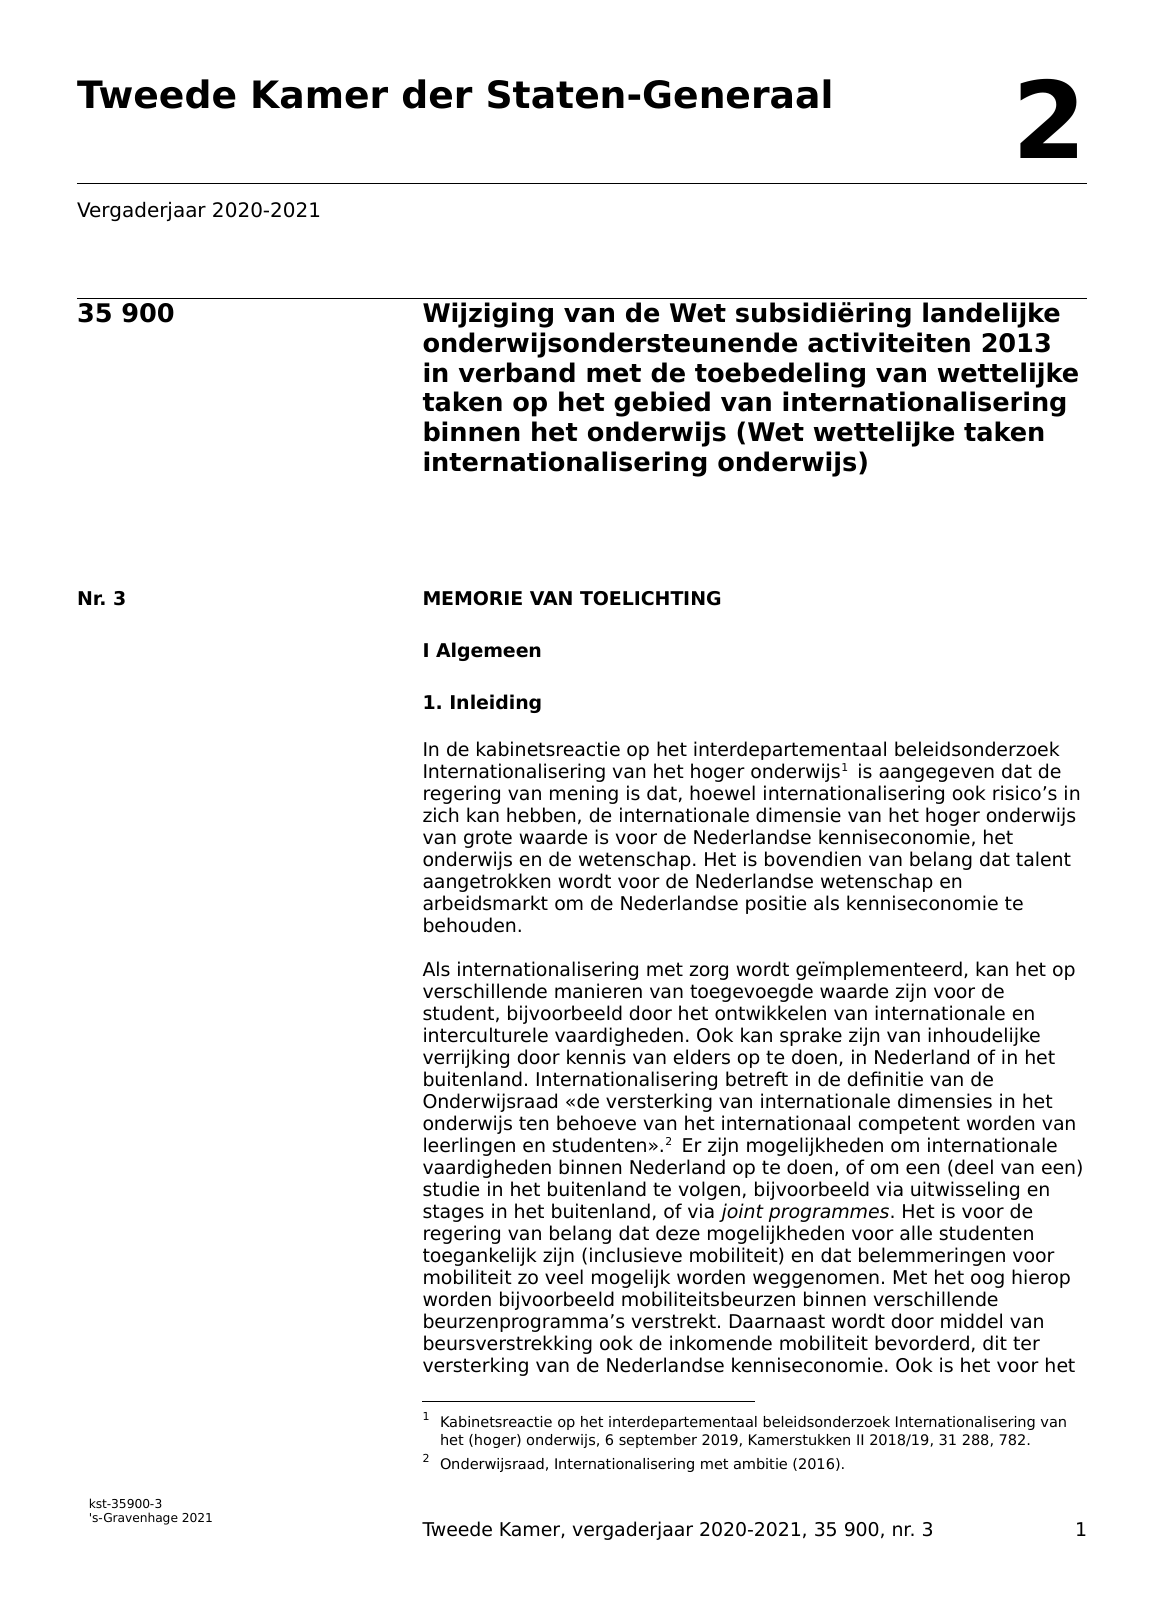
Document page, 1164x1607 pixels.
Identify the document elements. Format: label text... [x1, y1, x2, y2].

table_header Tweede Kamer der Staten-Generaal [77, 59, 886, 183]
subtitle 35 900 Wijziging van de Wet subsidiëring landelijke onderwijsondersteunende activiteiten 2013 in verband met de toebedeling van wettelijke taken op het gebied van internationalisering binnen het onderwijs (Wet wettelijke taken internationalisering onderwijs) [77, 299, 1087, 477]
table_header 2 [886, 59, 1087, 183]
text Kabinetsreactie op het interdepartementaal beleidsonderzoek Internationalisering van het (hoger) onderwijs, 6 september 2019, Kamerstukken II 2018/19, 31 288, 782. [422, 1410, 1087, 1449]
text Onderwijsraad, Internationalisering met ambitie (2016). [422, 1452, 1087, 1474]
table_cell Vergaderjaar 2020-2021 [77, 184, 1087, 298]
text 's-Gravenhage 2021 [88, 1511, 323, 1525]
text In de kabinetsreactie op het interdepartementaal beleidsonderzoek Internationalisering van het hoger onderwijs is aangegeven dat de regering van mening is dat, hoewel internationalisering ook risico’s in zich kan hebben, de internationale dimensie van het hoger onderwijs van grote waarde is voor de Nederlandse kenniseconomie, het onderwijs en de wetenschap. Het is bovendien van belang dat talent aangetrokken wordt voor de Nederlandse wetenschap en arbeidsmarkt om de Nederlandse positie als kenniseconomie te behouden. [422, 739, 1087, 937]
text Als internationalisering met zorg wordt geïmplementeerd, kan het op verschillende manieren van toegevoegde waarde zijn voor de student, bijvoorbeeld door het ontwikkelen van internationale en interculturele vaardigheden. Ook kan sprake zijn van inhoudelijke verrijking door kennis van elders op te doen, in Nederland of in het buitenland. Internationalisering betreft in de definitie van de Onderwijsraad «de versterking van internationale dimensies in het onderwijs ten behoeve van het internationaal competent worden van leerlingen en studenten». Er zijn mogelijkheden om internationale vaardigheden binnen Nederland op te doen, of om een (deel van een) studie in het buitenland te volgen, bijvoorbeeld via uitwisseling en stages in het buitenland, of via joint programmes. Het is voor de regering van belang dat deze mogelijkheden voor alle studenten toegankelijk zijn (inclusieve mobiliteit) en dat belemmeringen voor mobiliteit zo veel mogelijk worden weggenomen. Met het oog hierop worden bijvoorbeeld mobiliteitsbeurzen binnen verschillende beurzenprogramma’s verstrekt. Daarnaast wordt door middel van beursverstrekking ook de inkomende mobiliteit bevorderd, dit ter versterking van de Nederlandse kenniseconomie. Ook is het voor het [422, 959, 1087, 1377]
subtitle Nr. 3 MEMORIE VAN TOELICHTING [77, 588, 1087, 610]
text kst-35900-3 [88, 1497, 323, 1511]
subtitle 1. Inleiding [422, 692, 1087, 714]
subtitle I Algemeen [422, 640, 1087, 662]
